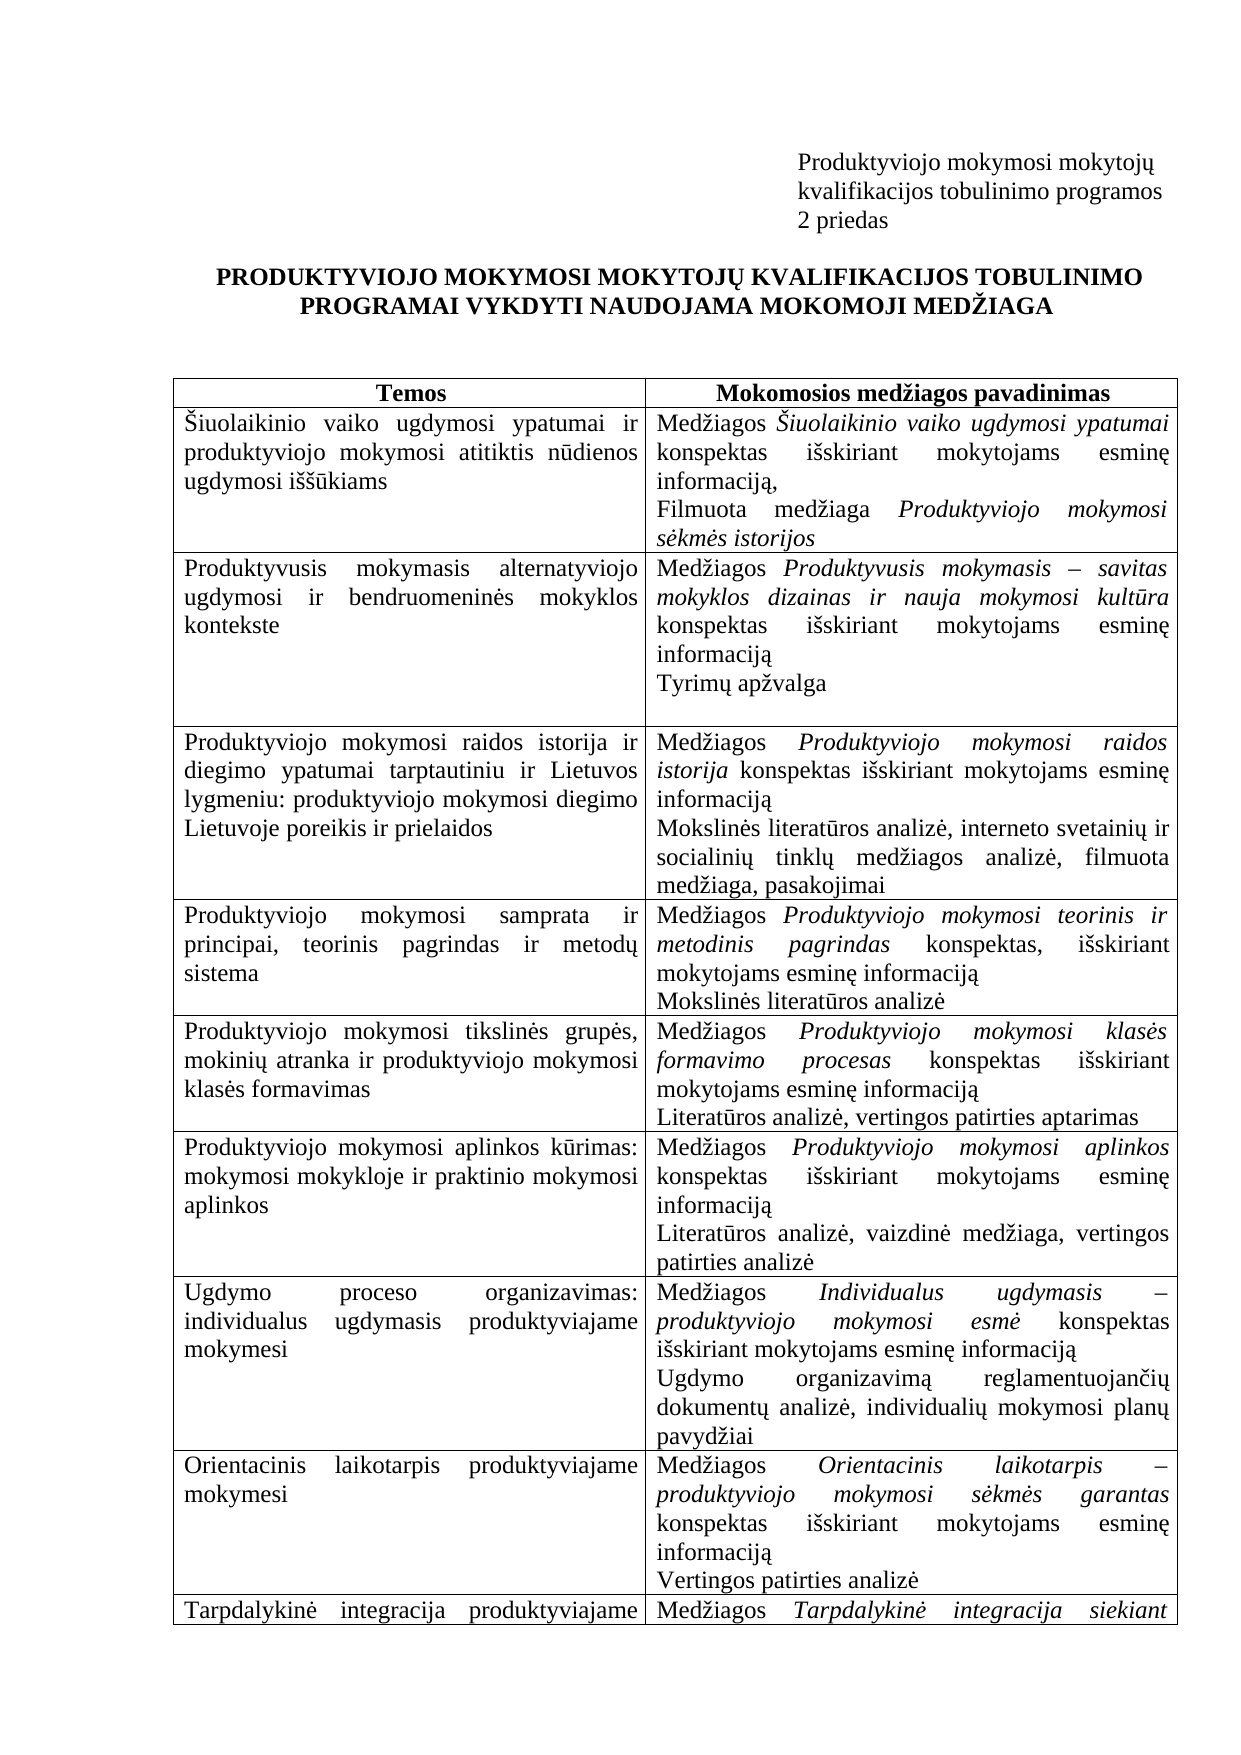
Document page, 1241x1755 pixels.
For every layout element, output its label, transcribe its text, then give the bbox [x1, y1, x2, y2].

table_header Temos [174, 379, 645, 407]
table_cell Orientacinis laikotarpis produktyviajame mokymesi [174, 1451, 645, 1594]
table_cell Medžiagos Tarpdalykinė integracija siekiant [646, 1595, 1177, 1624]
table_cell Medžiagos Šiuolaikinio vaiko ugdymosi ypatumai konspektas išskiriant mokytojams esminę informaciją, Filmuota medžiaga Produktyviojo mokymosi sėkmės istorijos [646, 408, 1177, 552]
table_cell Medžiagos Produktyviojo mokymosi aplinkos konspektas išskiriant mokytojams esminę informaciją Literatūros analizė, vaizdinė medžiaga, vertingos patirties analizė [646, 1132, 1177, 1276]
table_cell Produktyviojo mokymosi raidos istorija ir diegimo ypatumai tarptautiniu ir Lietuvos lygmeniu: produktyviojo mokymosi diegimo Lietuvoje poreikis ir prielaidos [174, 727, 645, 899]
table_cell Tarpdalykinė integracija produktyviajame [174, 1595, 645, 1624]
table_cell Medžiagos Produktyvusis mokymasis – savitas mokyklos dizainas ir nauja mokymosi kultūra konspektas išskiriant mokytojams esminę informaciją Tyrimų apžvalga [646, 553, 1177, 726]
table_cell Medžiagos Produktyviojo mokymosi teorinis ir metodinis pagrindas konspektas, išskiriant mokytojams esminę informaciją Mokslinės literatūros analizė [646, 900, 1177, 1015]
text 2 priedas [797, 205, 1182, 234]
table_cell Šiuolaikinio vaiko ugdymosi ypatumai ir produktyviojo mokymosi atitiktis nūdienos ugdymosi iššūkiams [174, 408, 645, 552]
table_cell Produktyviojo mokymosi samprata ir principai, teorinis pagrindas ir metodų sistema [174, 900, 645, 1015]
table_cell Medžiagos Orientacinis laikotarpis – produktyviojo mokymosi sėkmės garantas konspektas išskiriant mokytojams esminę informaciją Vertingos patirties analizė [646, 1451, 1177, 1594]
text Produktyviojo mokymosi mokytojų kvalifikacijos tobulinimo programos [797, 147, 1182, 205]
table_header Mokomosios medžiagos pavadinimas [646, 379, 1177, 407]
table_cell Medžiagos Produktyviojo mokymosi raidos istorija konspektas išskiriant mokytojams esminę informaciją Mokslinės literatūros analizė, interneto svetainių ir socialinių tinklų medžiagos analizė, filmuota medžiaga, pasakojimai [646, 727, 1177, 899]
table_cell Produktyviojo mokymosi aplinkos kūrimas: mokymosi mokykloje ir praktinio mokymosi aplinkos [174, 1132, 645, 1276]
text PRODUKTYVIOJO MOKYMOSI MOKYtOJŲ KVALIFIKACIJOS TOBULINIMO PROGRAMAI VYKDYTI NAUDOJAMA MOKOMOJI MEDŽIAGA [177, 262, 1182, 320]
table_cell Medžiagos Individualus ugdymasis – produktyviojo mokymosi esmė konspektas išskiriant mokytojams esminę informaciją Ugdymo organizavimą reglamentuojančių dokumentų analizė, individualių mokymosi planų pavydžiai [646, 1277, 1177, 1449]
table_cell Produktyviojo mokymosi tikslinės grupės, mokinių atranka ir produktyviojo mokymosi klasės formavimas [174, 1016, 645, 1131]
table_cell Produktyvusis mokymasis alternatyviojo ugdymosi ir bendruomeninės mokyklos kontekste [174, 553, 645, 726]
table_cell Medžiagos Produktyviojo mokymosi klasės formavimo procesas konspektas išskiriant mokytojams esminę informaciją Literatūros analizė, vertingos patirties aptarimas [646, 1016, 1177, 1131]
table_cell Ugdymo proceso organizavimas: individualus ugdymasis produktyviajame mokymesi [174, 1277, 645, 1449]
